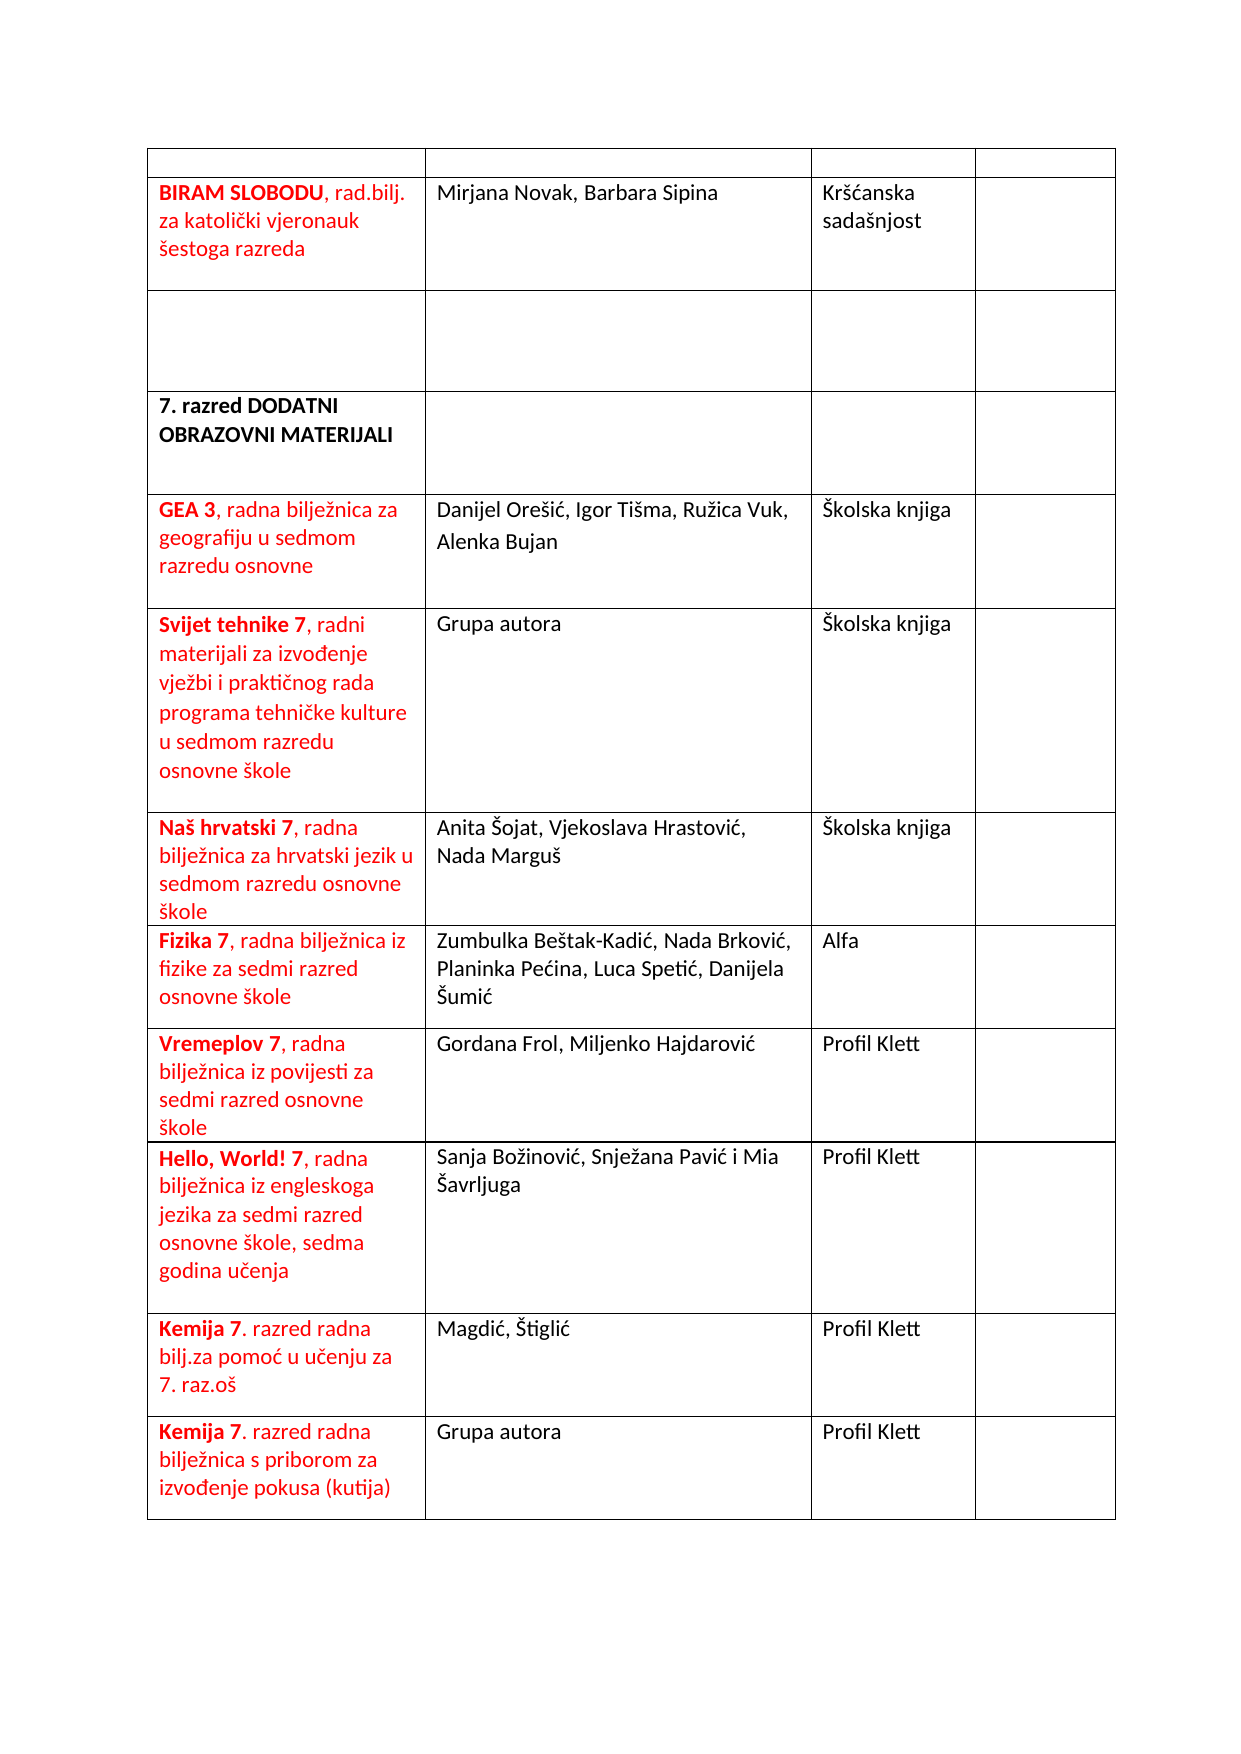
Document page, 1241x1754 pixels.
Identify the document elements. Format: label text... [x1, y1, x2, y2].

table_cell [976, 926, 1115, 1028]
table_cell Profil Klett [812, 1143, 975, 1313]
table_cell Sanja Božinović, Snježana Pavić i Mia Šavrljuga [426, 1143, 811, 1313]
table_cell 7. razred DODATNI OBRAZOVNI MATERIJALI [148, 392, 425, 494]
table_cell Anita Šojat, Vjekoslava Hrastović, Nada Marguš [426, 813, 811, 925]
table_cell Kemija 7. razred radna bilježnica s priborom za izvođenje pokusa (kutija) [148, 1417, 425, 1519]
table_cell [426, 392, 811, 494]
table_cell Grupa autora [426, 609, 811, 812]
table_cell Vremeplov 7, radna bilježnica iz povijesti za sedmi razred osnovne škole [148, 1029, 425, 1141]
table_cell [976, 178, 1115, 290]
table_cell Kršćanska sadašnjost [812, 178, 975, 290]
table_cell Fizika 7, radna bilježnica iz fizike za sedmi razred osnovne škole [148, 926, 425, 1028]
table_cell Školska knjiga [812, 813, 975, 925]
table_cell [976, 1417, 1115, 1519]
table_cell [812, 291, 975, 391]
table_cell [812, 392, 975, 494]
table_cell Zumbulka Beštak-Kadić, Nada Brković, Planinka Pećina, Luca Spetić, Danijela Šumić [426, 926, 811, 1028]
table_cell [976, 392, 1115, 494]
table_cell [976, 149, 1115, 177]
table_cell Hello, World! 7, radna bilježnica iz engleskoga jezika za sedmi razred osnovne škole, sedma godina učenja [148, 1143, 425, 1313]
table_cell Profil Klett [812, 1029, 975, 1141]
table_cell Profil Klett [812, 1417, 975, 1519]
table_cell Gordana Frol, Miljenko Hajdarović [426, 1029, 811, 1141]
table_cell [976, 813, 1115, 925]
table_cell Danijel Orešić, Igor Tišma, Ružica Vuk, Alenka Bujan [426, 495, 811, 608]
table_cell [976, 291, 1115, 391]
table_cell Profil Klett [812, 1314, 975, 1416]
table_cell Školska knjiga [812, 495, 975, 608]
table_cell [812, 149, 975, 177]
table_cell Svijet tehnike 7, radni materijali za izvođenje vježbi i praktičnog rada programa tehničke kulture u sedmom razredu osnovne škole [148, 609, 425, 812]
table_cell Školska knjiga [812, 609, 975, 812]
table_cell [426, 149, 811, 177]
table_cell [976, 1314, 1115, 1416]
table_cell [148, 291, 425, 391]
table_cell [976, 1143, 1115, 1313]
table_cell [148, 149, 425, 177]
table_cell Mirjana Novak, Barbara Sipina [426, 178, 811, 290]
table_cell BIRAM SLOBODU, rad.bilj. za katolički vjeronauk šestoga razreda [148, 178, 425, 290]
table_cell Grupa autora [426, 1417, 811, 1519]
table_cell Kemija 7. razred radna bilj.za pomoć u učenju za 7. raz.oš [148, 1314, 425, 1416]
table_cell Naš hrvatski 7, radna bilježnica za hrvatski jezik u sedmom razredu osnovne škole [148, 813, 425, 925]
table_cell GEA 3, radna bilježnica za geografiju u sedmom razredu osnovne [148, 495, 425, 608]
table_cell [426, 291, 811, 391]
table_cell [976, 609, 1115, 812]
table_cell [976, 495, 1115, 608]
table_cell Magdić, Štiglić [426, 1314, 811, 1416]
table_cell Alfa [812, 926, 975, 1028]
table_cell [976, 1029, 1115, 1141]
